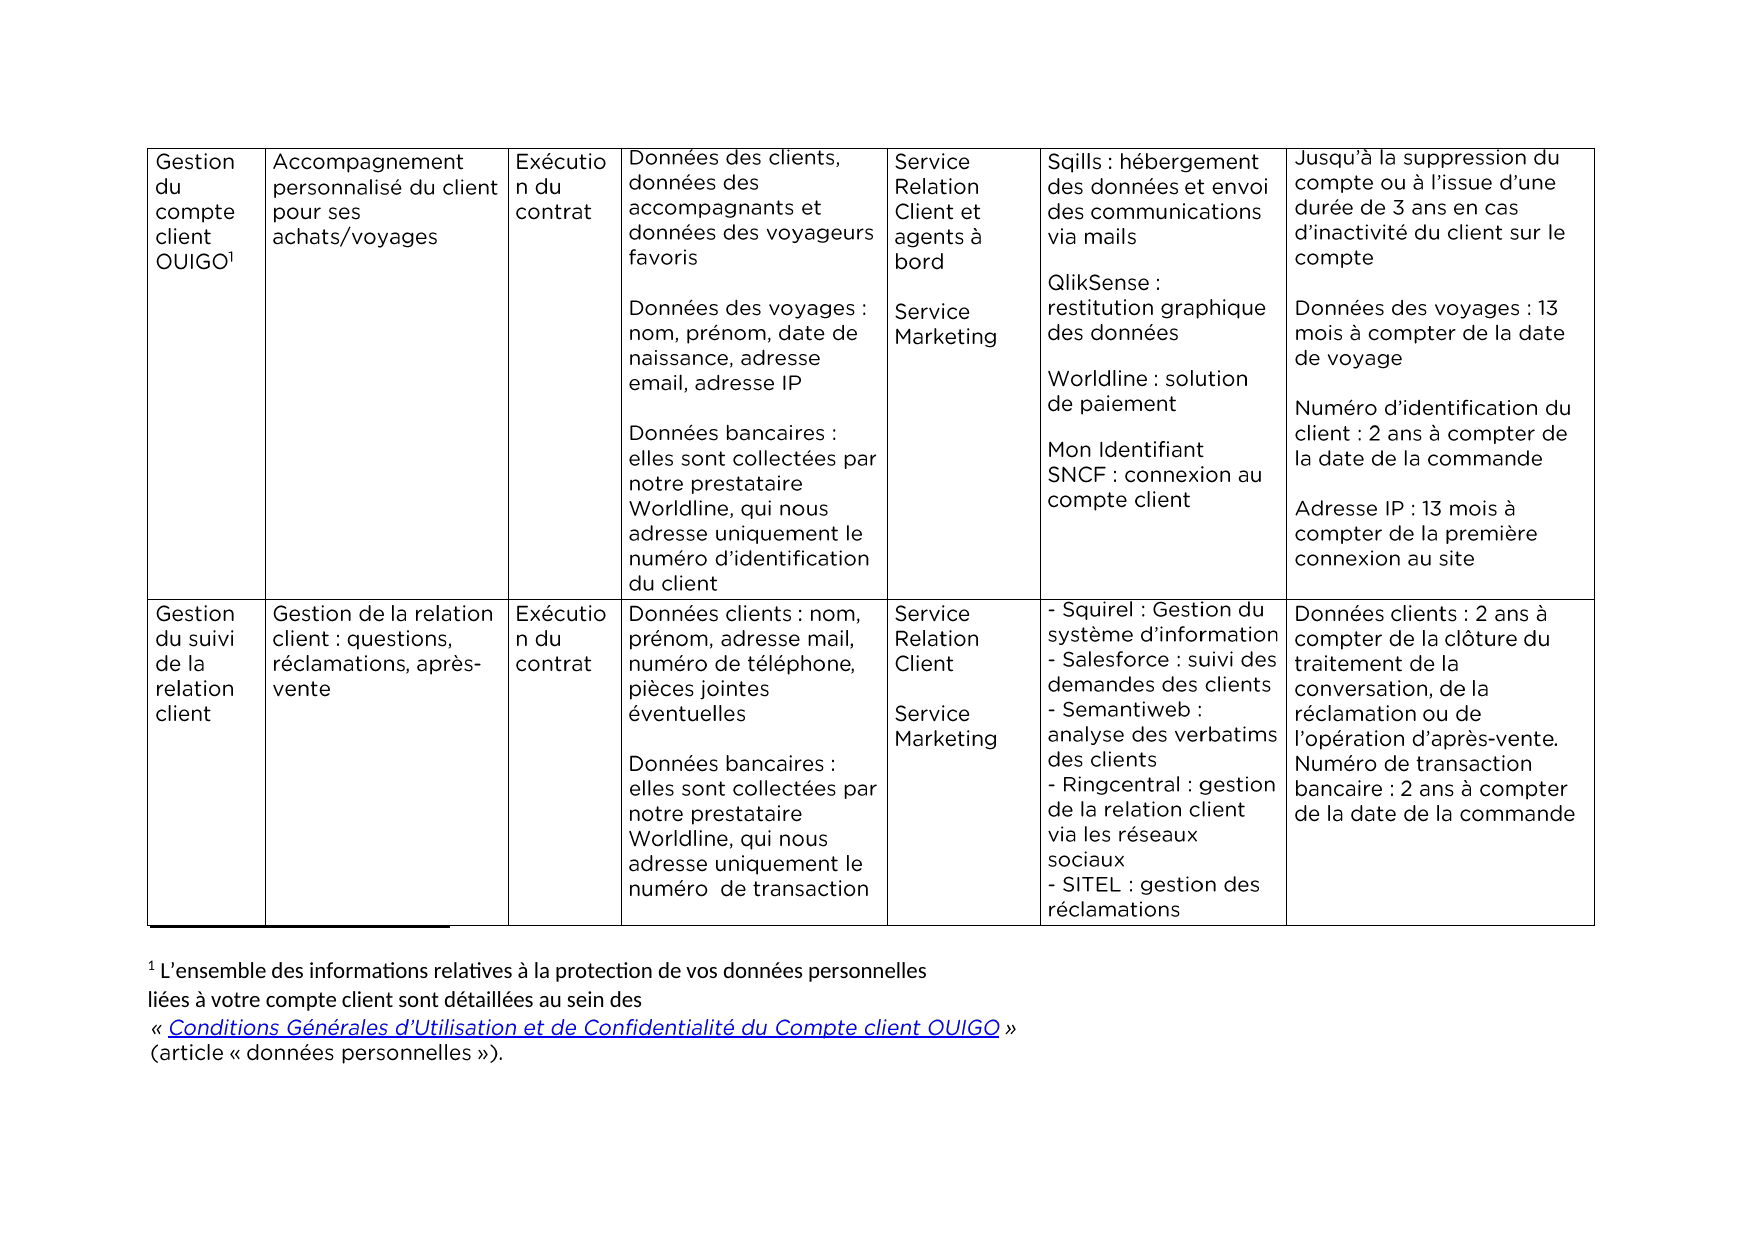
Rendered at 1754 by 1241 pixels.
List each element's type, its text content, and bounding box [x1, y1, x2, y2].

table_cell [266, 600, 508, 925]
table_cell [148, 600, 265, 925]
table_cell [729, 155, 735, 163]
table_cell [888, 600, 1040, 925]
table_cell [266, 149, 508, 599]
table_cell [509, 149, 621, 599]
table_cell [148, 149, 265, 599]
table_cell [1041, 600, 1286, 925]
text 1 L’ensemble des informations relatives à la protection de vos données personnelles liées à votre compte client sont détaillées au sein des [147, 956, 976, 1013]
table_cell [622, 600, 887, 925]
table_cell [509, 600, 621, 925]
table_cell [1536, 155, 1543, 163]
table_cell [1041, 149, 1286, 599]
table_cell [1287, 149, 1594, 599]
table_cell [888, 149, 1040, 599]
table_cell [1287, 600, 1594, 925]
table_cell [622, 149, 887, 599]
